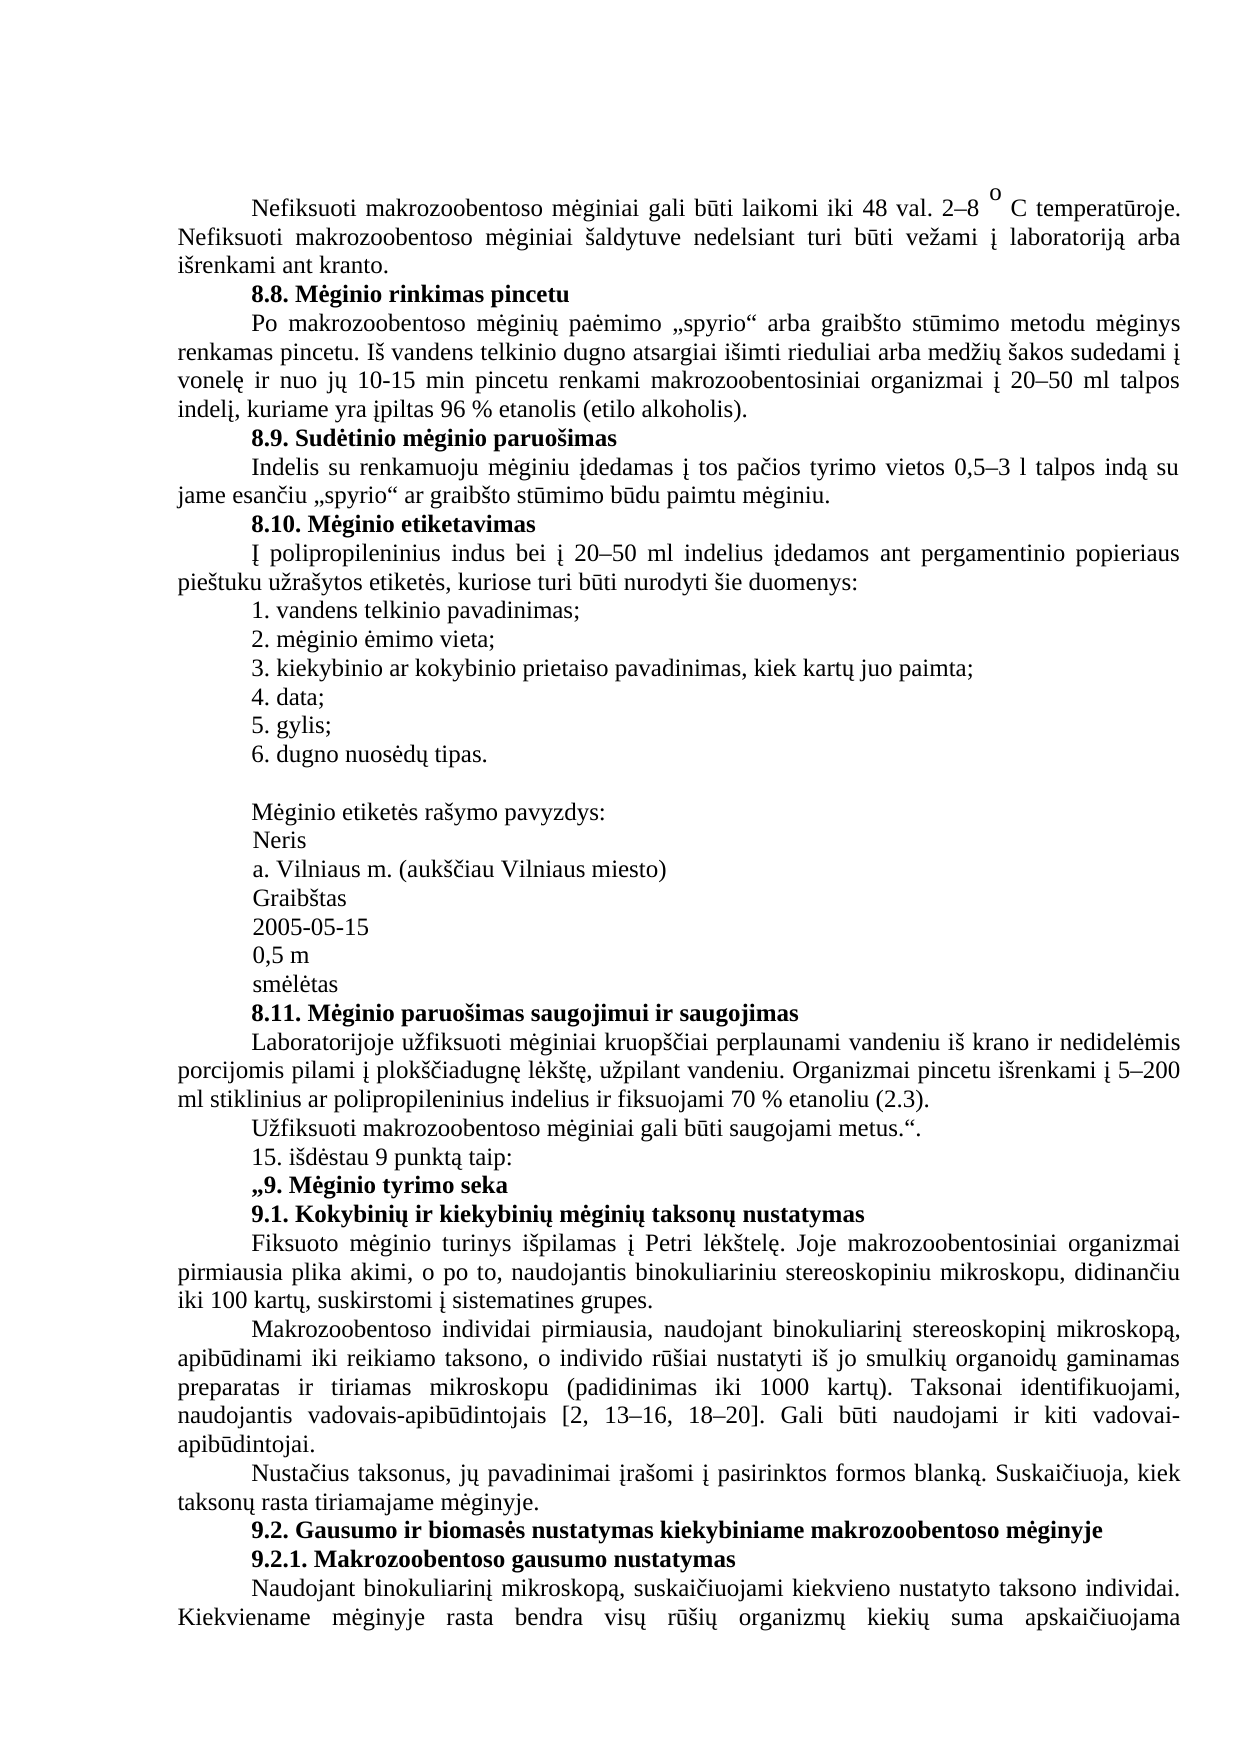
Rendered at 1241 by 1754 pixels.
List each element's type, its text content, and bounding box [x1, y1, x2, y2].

text Graibštas [177, 883, 1181, 912]
text Fiksuoto mėginio turinys išpilamas į Petri lėkštelę. Joje makrozoobentosiniai organizmai pirmiausia plika akimi, o po to, naudojantis binokuliariniu stereoskopiniu mikroskopu, didinančiu iki 100 kartų, suskirstomi į sistematines grupes. [177, 1228, 1181, 1314]
text a. Vilniaus m. (aukščiau Vilniaus miesto) [177, 854, 1181, 883]
text 15. išdėstau 9 punktą taip: [177, 1142, 1181, 1170]
text 3. kiekybinio ar kokybinio prietaiso pavadinimas, kiek kartų juo paimta; [177, 653, 1181, 682]
text Nustačius taksonus, jų pavadinimai įrašomi į pasirinktos formos blanką. Suskaičiuoja, kiek taksonų rasta tiriamajame mėginyje. [177, 1458, 1181, 1515]
text 8.11. Mėginio paruošimas saugojimui ir saugojimas [177, 998, 1181, 1027]
text 9.1. Kokybinių ir kiekybinių mėginių taksonų nustatymas [177, 1199, 1181, 1228]
text smėlėtas [177, 969, 1181, 998]
text 8.9. Sudėtinio mėginio paruošimas [177, 423, 1181, 452]
text Laboratorijoje užfiksuoti mėginiai kruopščiai perplaunami vandeniu iš krano ir nedidelėmis porcijomis pilami į plokščiadugnę lėkštę, užpilant vandeniu. Organizmai pincetu išrenkami į 5–200 ml stiklinius ar polipropileninius indelius ir fiksuojami 70 % etanoliu (2.3). [177, 1027, 1181, 1113]
text 8.8. Mėginio rinkimas pincetu [177, 279, 1181, 308]
text Po makrozoobentoso mėginių paėmimo „spyrio“ arba graibšto stūmimo metodu mėginys renkamas pincetu. Iš vandens telkinio dugno atsargiai išimti rieduliai arba medžių šakos sudedami į vonelę ir nuo jų 10-15 min pincetu renkami makrozoobentosiniai organizmai į 20–50 ml talpos indelį, kuriame yra įpiltas 96 % etanolis (etilo alkoholis). [177, 308, 1181, 423]
text Naudojant binokuliarinį mikroskopą, suskaičiuojami kiekvieno nustatyto taksono individai. Kiekviename mėginyje rasta bendra visų rūšių organizmų kiekių suma apskaičiuojama [177, 1573, 1181, 1630]
text Mėginio etiketės rašymo pavyzdys: [177, 797, 1181, 825]
text Užfiksuoti makrozoobentoso mėginiai gali būti saugojami metus.“. [177, 1113, 1181, 1142]
text Nefiksuoti makrozoobentoso mėginiai gali būti laikomi iki 48 val. 2–8 o C temperatūroje. Nefiksuoti makrozoobentoso mėginiai šaldytuve nedelsiant turi būti vežami į laboratoriją arba išrenkami ant kranto. [177, 177, 1181, 279]
text 6. dugno nuosėdų tipas. [177, 739, 1181, 768]
text 2. mėginio ėmimo vieta; [177, 624, 1181, 653]
text 9.2. Gausumo ir biomasės nustatymas kiekybiniame makrozoobentoso mėginyje [177, 1515, 1181, 1544]
text 9.2.1. Makrozoobentoso gausumo nustatymas [177, 1544, 1181, 1573]
text 2005-05-15 [177, 912, 1181, 940]
text 5. gylis; [177, 710, 1181, 739]
text „9. Mėginio tyrimo seka [177, 1170, 1181, 1199]
text Į polipropileninius indus bei į 20–50 ml indelius įdedamos ant pergamentinio popieriaus pieštuku užrašytos etiketės, kuriose turi būti nurodyti šie duomenys: [177, 538, 1181, 595]
text Indelis su renkamuoju mėginiu įdedamas į tos pačios tyrimo vietos 0,5–3 l talpos indą su jame esančiu „spyrio“ ar graibšto stūmimo būdu paimtu mėginiu. [177, 452, 1181, 509]
text Neris [177, 825, 1181, 854]
text 8.10. Mėginio etiketavimas [177, 509, 1181, 538]
text 0,5 m [177, 940, 1181, 969]
text 1. vandens telkinio pavadinimas; [177, 595, 1181, 624]
text 4. data; [177, 682, 1181, 710]
text Makrozoobentoso individai pirmiausia, naudojant binokuliarinį stereoskopinį mikroskopą, apibūdinami iki reikiamo taksono, o individo rūšiai nustatyti iš jo smulkių organoidų gaminamas preparatas ir tiriamas mikroskopu (padidinimas iki 1000 kartų). Taksonai identifikuojami, naudojantis vadovais-apibūdintojais [2, 13–16, 18–20]. Gali būti naudojami ir kiti vadovai-apibūdintojai. [177, 1314, 1181, 1458]
